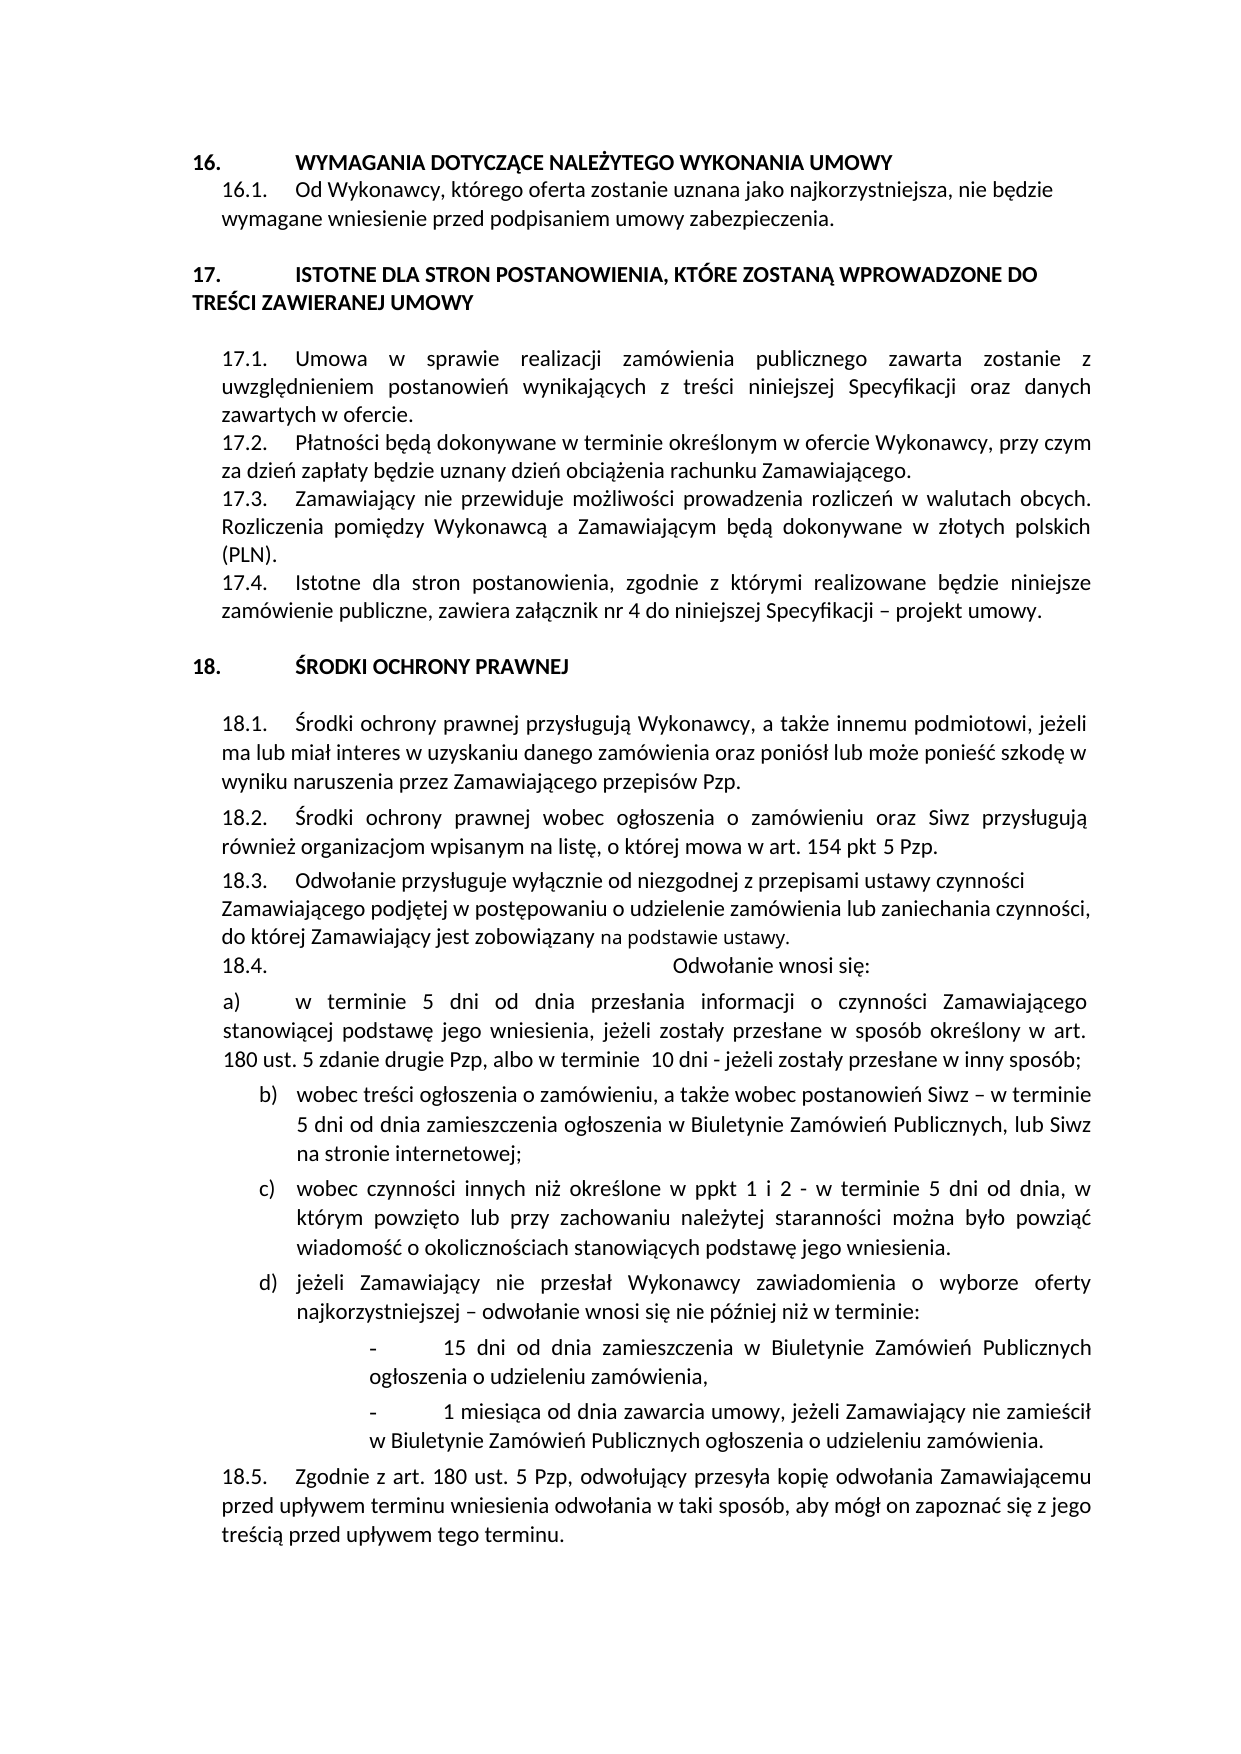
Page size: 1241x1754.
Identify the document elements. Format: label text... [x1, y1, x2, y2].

list 15 dni od dnia zamieszczenia w Biuletynie Zamówień Publicznych ogłoszenia o udzieleniu zamówienia, [369, 1332, 1093, 1390]
list ISTOTNE DLA STRON POSTANOWIENIA, KTÓRE ZOSTANĄ WPROWADZONE DO TREŚCI ZAWIERANEJ UMOWY [192, 260, 1093, 316]
list Odwołanie przysługuje wyłącznie od niezgodnej z przepisami ustawy czynności Zamawiającego podjętej w postępowaniu o udzielenie zamówienia lub zaniechania czynności, do której Zamawiający jest zobowiązany na podstawie ustawy. [221, 866, 1093, 950]
list Od Wykonawcy, którego oferta zostanie uznana jako najkorzystniejsza, nie będzie wymagane wniesienie przed podpisaniem umowy zabezpieczenia. [221, 176, 1093, 232]
list 1 miesiąca od dnia zawarcia umowy, jeżeli Zamawiający nie zamieścił w Biuletynie Zamówień Publicznych ogłoszenia o udzieleniu zamówienia. [369, 1396, 1093, 1454]
list Zgodnie z art. 180 ust. 5 Pzp, odwołujący przesyła kopię odwołania Zamawiającemu przed upływem terminu wniesienia odwołania w taki sposób, aby mógł on zapoznać się z jego treścią przed upływem tego terminu. [221, 1461, 1093, 1548]
list Środki ochrony prawnej przysługują Wykonawcy, a także innemu podmiotowi, jeżeli ma lub miał interes w uzyskaniu danego zamówienia oraz poniósł lub może ponieść szkodę w wyniku naruszenia przez Zamawiającego przepisów Pzp. [221, 708, 1088, 796]
list Zamawiający nie przewiduje możliwości prowadzenia rozliczeń w walutach obcych. Rozliczenia pomiędzy Wykonawcą a Zamawiającym będą dokonywane w złotych polskich (PLN). [221, 484, 1093, 568]
list wobec czynności innych niż określone w ppkt 1 i 2 - w terminie 5 dni od dnia, w którym powzięto lub przy zachowaniu należytej staranności można było powziąć wiadomość o okolicznościach stanowiących podstawę jego wniesienia. [259, 1173, 1093, 1261]
list Płatności będą dokonywane w terminie określonym w ofercie Wykonawcy, przy czym za dzień zapłaty będzie uznany dzień obciążenia rachunku Zamawiającego. [221, 428, 1093, 484]
list ŚRODKI OCHRONY PRAWNEJ [192, 652, 1093, 680]
list wobec treści ogłoszenia o zamówieniu, a także wobec postanowień Siwz – w terminie 5 dni od dnia zamieszczenia ogłoszenia w Biuletynie Zamówień Publicznych, lub Siwz na stronie internetowej; [259, 1079, 1093, 1167]
list Umowa w sprawie realizacji zamówienia publicznego zawarta zostanie z uwzględnieniem postanowień wynikających z treści niniejszej Specyfikacji oraz danych zawartych w ofercie. [221, 344, 1093, 428]
list Odwołanie wnosi się: [221, 950, 1088, 979]
list Środki ochrony prawnej wobec ogłoszenia o zamówieniu oraz Siwz przysługują również organizacjom wpisanym na listę, o której mowa w art. 154 pkt 5 Pzp. [221, 802, 1088, 860]
list Istotne dla stron postanowienia, zgodnie z którymi realizowane będzie niniejsze zamówienie publiczne, zawiera załącznik nr 4 do niniejszej Specyfikacji – projekt umowy. [221, 568, 1093, 624]
list w terminie 5 dni od dnia przesłania informacji o czynności Zamawiającego stanowiącej podstawę jego wniesienia, jeżeli zostały przesłane w sposób określony w art. 180 ust. 5 zdanie drugie Pzp, albo w terminie 10 dni - jeżeli zostały przesłane w inny sposób; [223, 986, 1088, 1073]
list jeżeli Zamawiający nie przesłał Wykonawcy zawiadomienia o wyborze oferty najkorzystniejszej – odwołanie wnosi się nie później niż w terminie: [259, 1267, 1093, 1325]
list WYMAGANIA DOTYCZĄCE NALEŻYTEGO WYKONANIA UMOWY [192, 148, 1093, 176]
